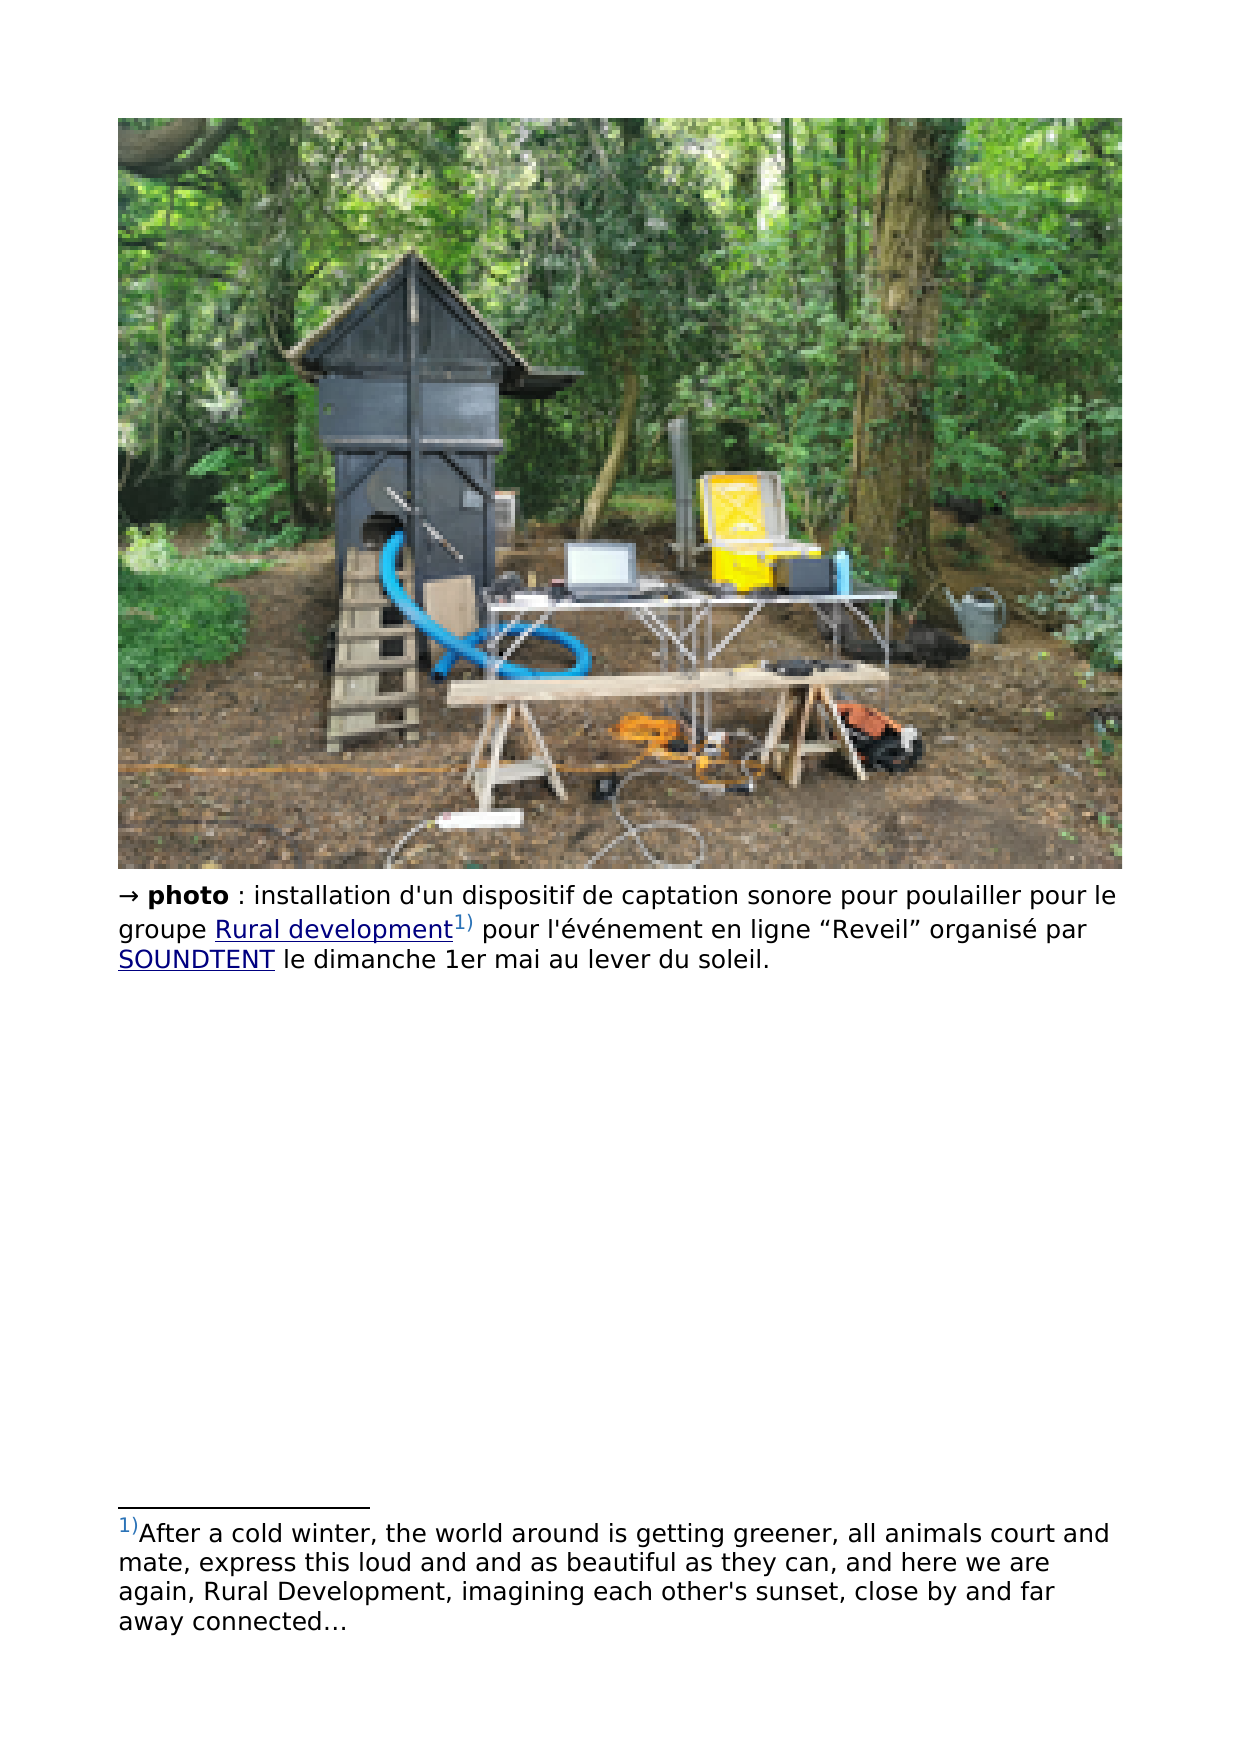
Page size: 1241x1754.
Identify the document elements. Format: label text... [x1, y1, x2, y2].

text After a cold winter, the world around is getting greener, all animals court and mate, express this loud and and as beautiful as they can, and here we are again, Rural Development, imagining each other's sunset, close by and far away connected… [118, 1514, 1122, 1636]
picture [118, 118, 1123, 869]
text → photo : installation d'un dispositif de captation sonore pour poulailler pour le groupe Rural development pour l'événement en ligne “Reveil” organisé par SOUNDTENT le dimanche 1er mai au lever du soleil. [118, 882, 1122, 974]
